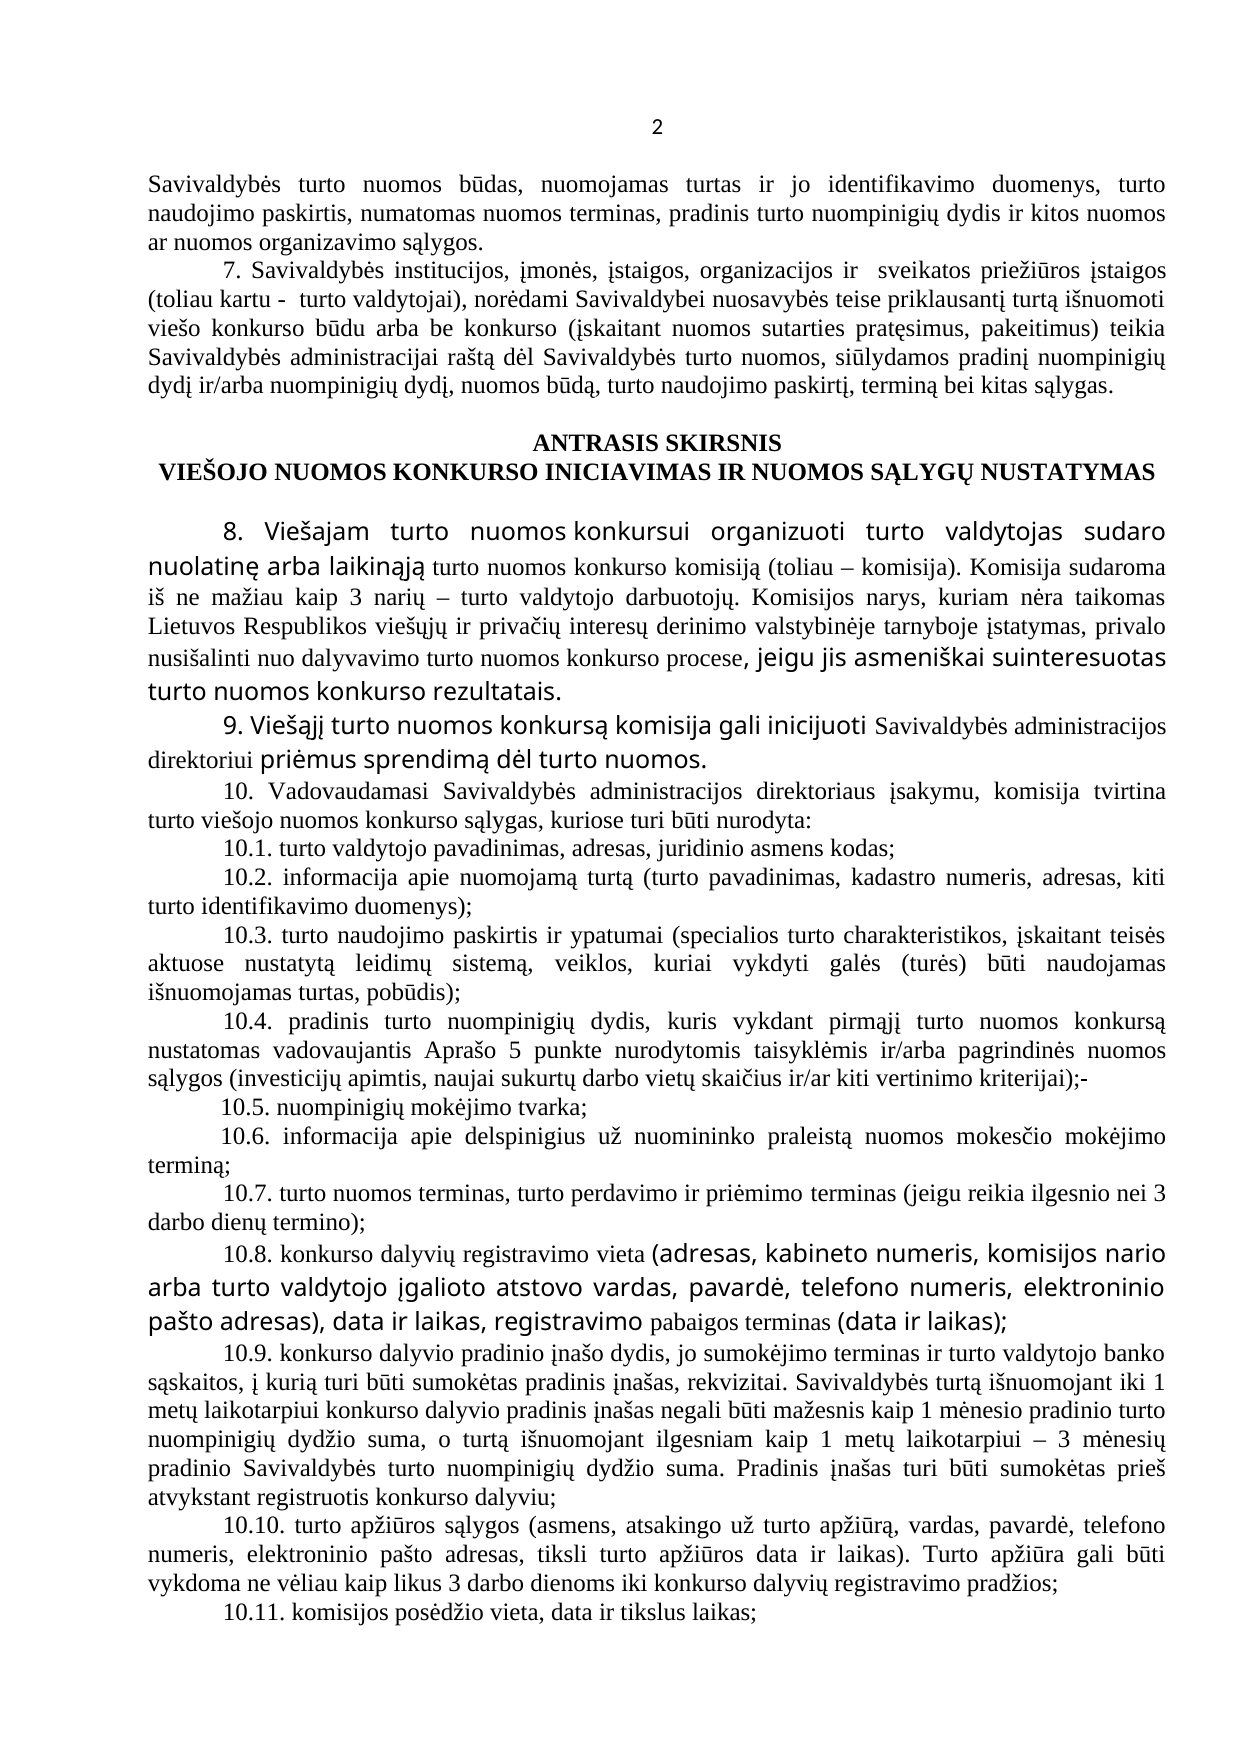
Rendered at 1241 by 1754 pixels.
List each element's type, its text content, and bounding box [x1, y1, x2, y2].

text 10.1. turto valdytojo pavadinimas, adresas, juridinio asmens kodas; [148, 833, 1167, 862]
text ANTRASIS SKIRSNIS [148, 428, 1167, 457]
text 10.7. turto nuomos terminas, turto perdavimo ir priėmimo terminas (jeigu reikia ilgesnio nei 3 darbo dienų termino); [148, 1178, 1167, 1236]
text 10.5. nuompinigių mokėjimo tvarka; [148, 1092, 1167, 1121]
text 9. Viešąjį turto nuomos konkursą komisija gali inicijuoti Savivaldybės administracijos direktoriui priėmus sprendimą dėl turto nuomos. [148, 708, 1167, 776]
text VIEŠOJO NUOMOS KONKURSO INICIAVIMAS IR NUOMOS SĄLYGŲ NUSTATYMAS [148, 457, 1167, 485]
text 7. Savivaldybės institucijos, įmonės, įstaigos, organizacijos ir sveikatos priežiūros įstaigos (toliau kartu - turto valdytojai), norėdami Savivaldybei nuosavybės teise priklausantį turtą išnuomoti viešo konkurso būdu arba be konkurso (įskaitant nuomos sutarties pratęsimus, pakeitimus) teikia Savivaldybės administracijai raštą dėl Savivaldybės turto nuomos, siūlydamos pradinį nuompinigių dydį ir/arba nuompinigių dydį, nuomos būdą, turto naudojimo paskirtį, terminą bei kitas sąlygas. [148, 255, 1167, 399]
text 10.4. pradinis turto nuompinigių dydis, kuris vykdant pirmąjį turto nuomos konkursą nustatomas vadovaujantis Aprašo 5 punkte nurodytomis taisyklėmis ir/arba pagrindinės nuomos sąlygos (investicijų apimtis, naujai sukurtų darbo vietų skaičius ir/ar kiti vertinimo kriterijai); [148, 1006, 1167, 1092]
text 10.3. turto naudojimo paskirtis ir ypatumai (specialios turto charakteristikos, įskaitant teisės aktuose nustatytą leidimų sistemą, veiklos, kuriai vykdyti galės (turės) būti naudojamas išnuomojamas turtas, pobūdis); [148, 920, 1167, 1006]
text 10.10. turto apžiūros sąlygos (asmens, atsakingo už turto apžiūrą, vardas, pavardė, telefono numeris, elektroninio pašto adresas, tiksli turto apžiūros data ir laikas). Turto apžiūra gali būti vykdoma ne vėliau kaip likus 3 darbo dienoms iki konkurso dalyvių registravimo pradžios; [148, 1511, 1167, 1597]
text Savivaldybės turto nuomos būdas, nuomojamas turtas ir jo identifikavimo duomenys, turto naudojimo paskirtis, numatomas nuomos terminas, pradinis turto nuompinigių dydis ir kitos nuomos ar nuomos organizavimo sąlygos. [148, 169, 1167, 255]
text 10.2. informacija apie nuomojamą turtą (turto pavadinimas, kadastro numeris, adresas, kiti turto identifikavimo duomenys); [148, 862, 1167, 920]
text 10.8. konkurso dalyvių registravimo vieta (adresas, kabineto numeris, komisijos nario arba turto valdytojo įgalioto atstovo vardas, pavardė, telefono numeris, elektroninio pašto adresas), data ir laikas, registravimo pabaigos terminas (data ir laikas); [148, 1236, 1167, 1338]
text 10.9. konkurso dalyvio pradinio įnašo dydis, jo sumokėjimo terminas ir turto valdytojo banko sąskaitos, į kurią turi būti sumokėtas pradinis įnašas, rekvizitai. Savivaldybės turtą išnuomojant iki 1 metų laikotarpiui konkurso dalyvio pradinis įnašas negali būti mažesnis kaip 1 mėnesio pradinio turto nuompinigių dydžio suma, o turtą išnuomojant ilgesniam kaip 1 metų laikotarpiui – 3 mėnesių pradinio Savivaldybės turto nuompinigių dydžio suma. Pradinis įnašas turi būti sumokėtas prieš atvykstant registruotis konkurso dalyviu; [148, 1338, 1167, 1511]
text 10.11. komisijos posėdžio vieta, data ir tikslus laikas; [148, 1597, 1167, 1626]
text 10.6. informacija apie delspinigius už nuomininko praleistą nuomos mokesčio mokėjimo terminą; [148, 1121, 1167, 1178]
text 8. Viešajam turto nuomos konkursui organizuoti turto valdytojas sudaro nuolatinę arba laikinąją turto nuomos konkurso komisiją (toliau – komisija). Komisija sudaroma iš ne mažiau kaip 3 narių – turto valdytojo darbuotojų. Komisijos narys, kuriam nėra taikomas Lietuvos Respublikos viešųjų ir privačių interesų derinimo valstybinėje tarnyboje įstatymas, privalo nusišalinti nuo dalyvavimo turto nuomos konkurso procese, jeigu jis asmeniškai suinteresuotas turto nuomos konkurso rezultatais. [148, 514, 1167, 708]
text 10. Vadovaudamasi Savivaldybės administracijos direktoriaus įsakymu, komisija tvirtina turto viešojo nuomos konkurso sąlygas, kuriose turi būti nurodyta: [148, 776, 1167, 833]
